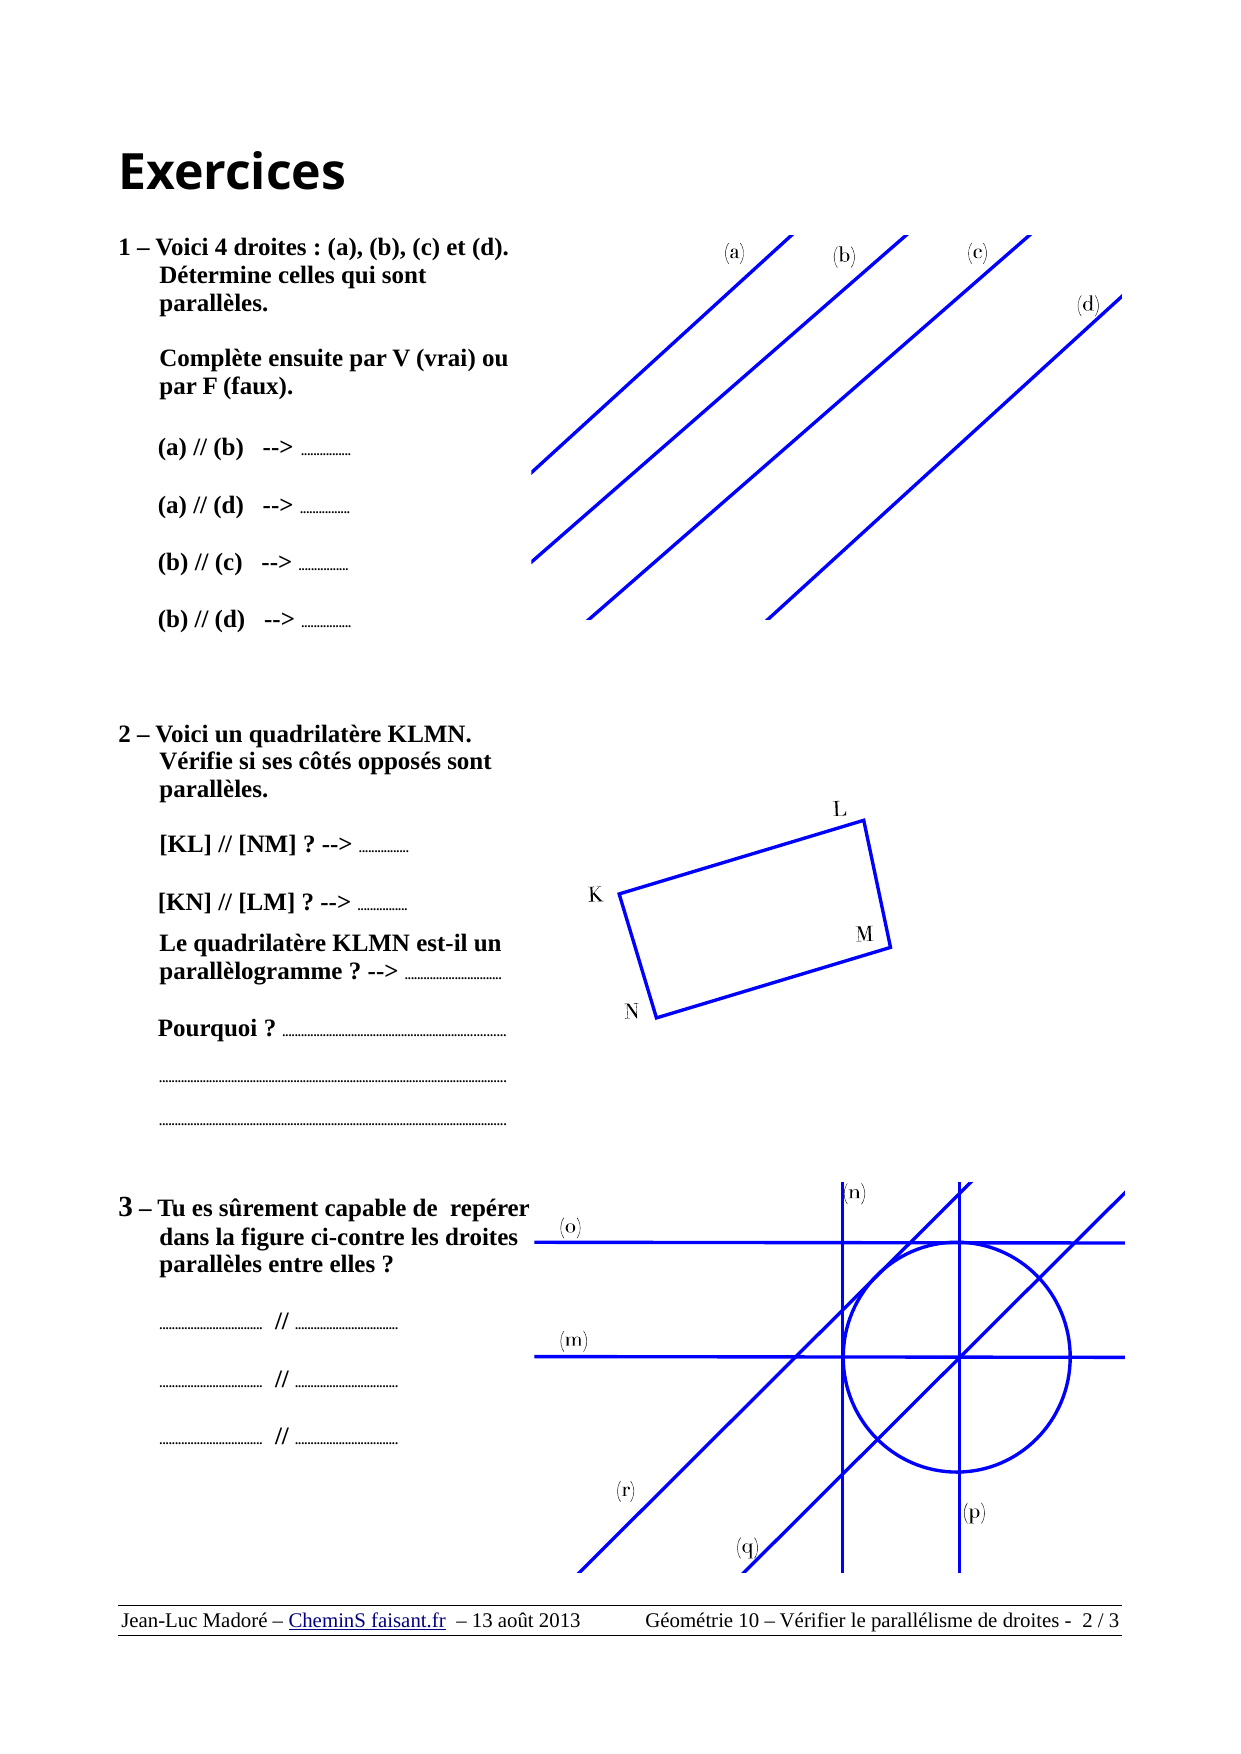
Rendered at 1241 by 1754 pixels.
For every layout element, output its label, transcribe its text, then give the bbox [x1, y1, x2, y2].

text [708, 491, 905, 519]
text ................................. // ................................. [118, 1422, 536, 1449]
text [KN] // [LM] ? --> ................ Le quadrilatère KLMN est-il un parallèlogramme ? --> ............................... [158, 888, 644, 985]
text [820, 548, 1122, 576]
text 2 – Voici un quadrilatère KLMN. Vérifie si ses côtés opposés sont parallèles. [KL] // [NM] ? --> ................ [118, 720, 1122, 858]
text (b) // (c) --> ................ [158, 548, 667, 576]
text Exercices [118, 136, 1122, 204]
text [775, 888, 1122, 985]
text 1 – Voici 4 droites : (a), (b), (c) et (d). Détermine celles qui sont parallèles. Complète ensuite par V (vrai) ou par F (faux). [118, 233, 1122, 400]
text (a) // (b) --> ................ [158, 429, 575, 461]
text [548, 429, 680, 461]
text 3 – Tu es sûrement capable de repérer dans la figure ci-contre les droites parallèles entre elles ? [118, 1190, 536, 1278]
text (a) // (d) --> ................ [158, 491, 609, 519]
text [585, 491, 732, 519]
text [946, 429, 1122, 461]
text [651, 429, 803, 461]
text [882, 491, 1122, 519]
text ................................. // ................................. [118, 1307, 536, 1335]
text Pourquoi ? [158, 1014, 1122, 1042]
text [622, 888, 888, 985]
text [643, 548, 842, 576]
text (b) // (d) --> ................ [158, 605, 1122, 633]
text [775, 429, 972, 461]
text ................................. // ................................. [118, 1365, 536, 1392]
